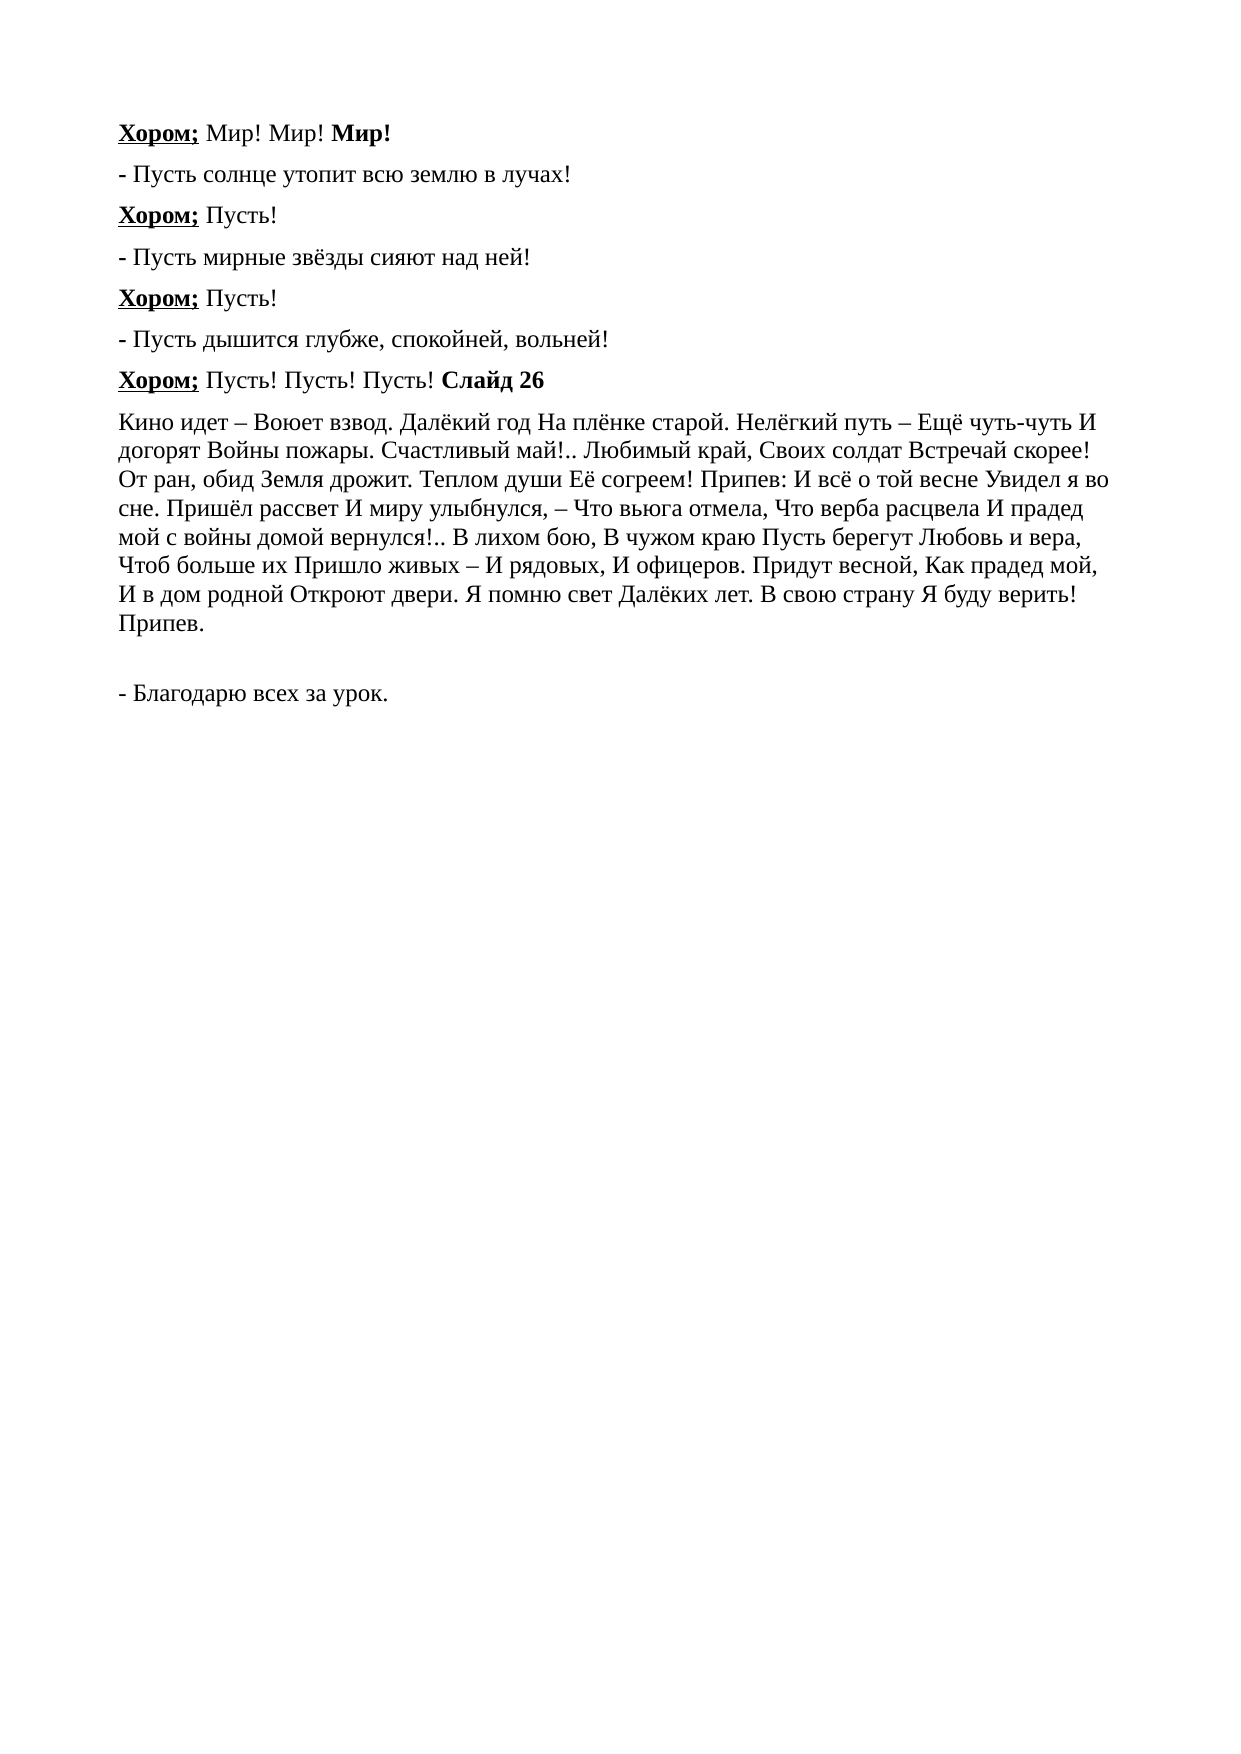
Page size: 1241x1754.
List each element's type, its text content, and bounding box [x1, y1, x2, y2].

text - Благодарю всех за урок. [118, 678, 1122, 707]
text Хором; Пусть! [118, 283, 1122, 312]
text - Пусть дышится глубже, спокойней, вольней! [118, 324, 1122, 353]
text Хором; Пусть! Пусть! Пусть! Слайд 26 [118, 366, 1122, 394]
text Кино идет – Воюет взвод. Далёкий год На плёнке старой. Нелёгкий путь – Ещё чуть-чуть И догорят Войны пожары. Счастливый май!.. Любимый край, Своих солдат Встречай скорее! От ран, обид Земля дрожит. Теплом души Её согреем! Припев: И всё о той весне Увидел я во сне. Пришёл рассвет И миру улыбнулся, – Что вьюга отмела, Что верба расцвела И прадед мой с войны домой вернулся!.. В лихом бою, В чужом краю Пусть берегут Любовь и вера, Чтоб больше их Пришло живых – И рядовых, И офицеров. Придут весной, Как прадед мой, И в дом родной Откроют двери. Я помню свет Далёких лет. В свою страну Я буду верить! Припев. [118, 407, 1122, 637]
text - Пусть мирные звёзды сияют над ней! [118, 242, 1122, 271]
text - Пусть солнце утопит всю землю в лучах! [118, 159, 1122, 188]
text Хором; Пусть! [118, 201, 1122, 229]
text Хором; Мир! Мир! Мир! [118, 118, 1122, 147]
